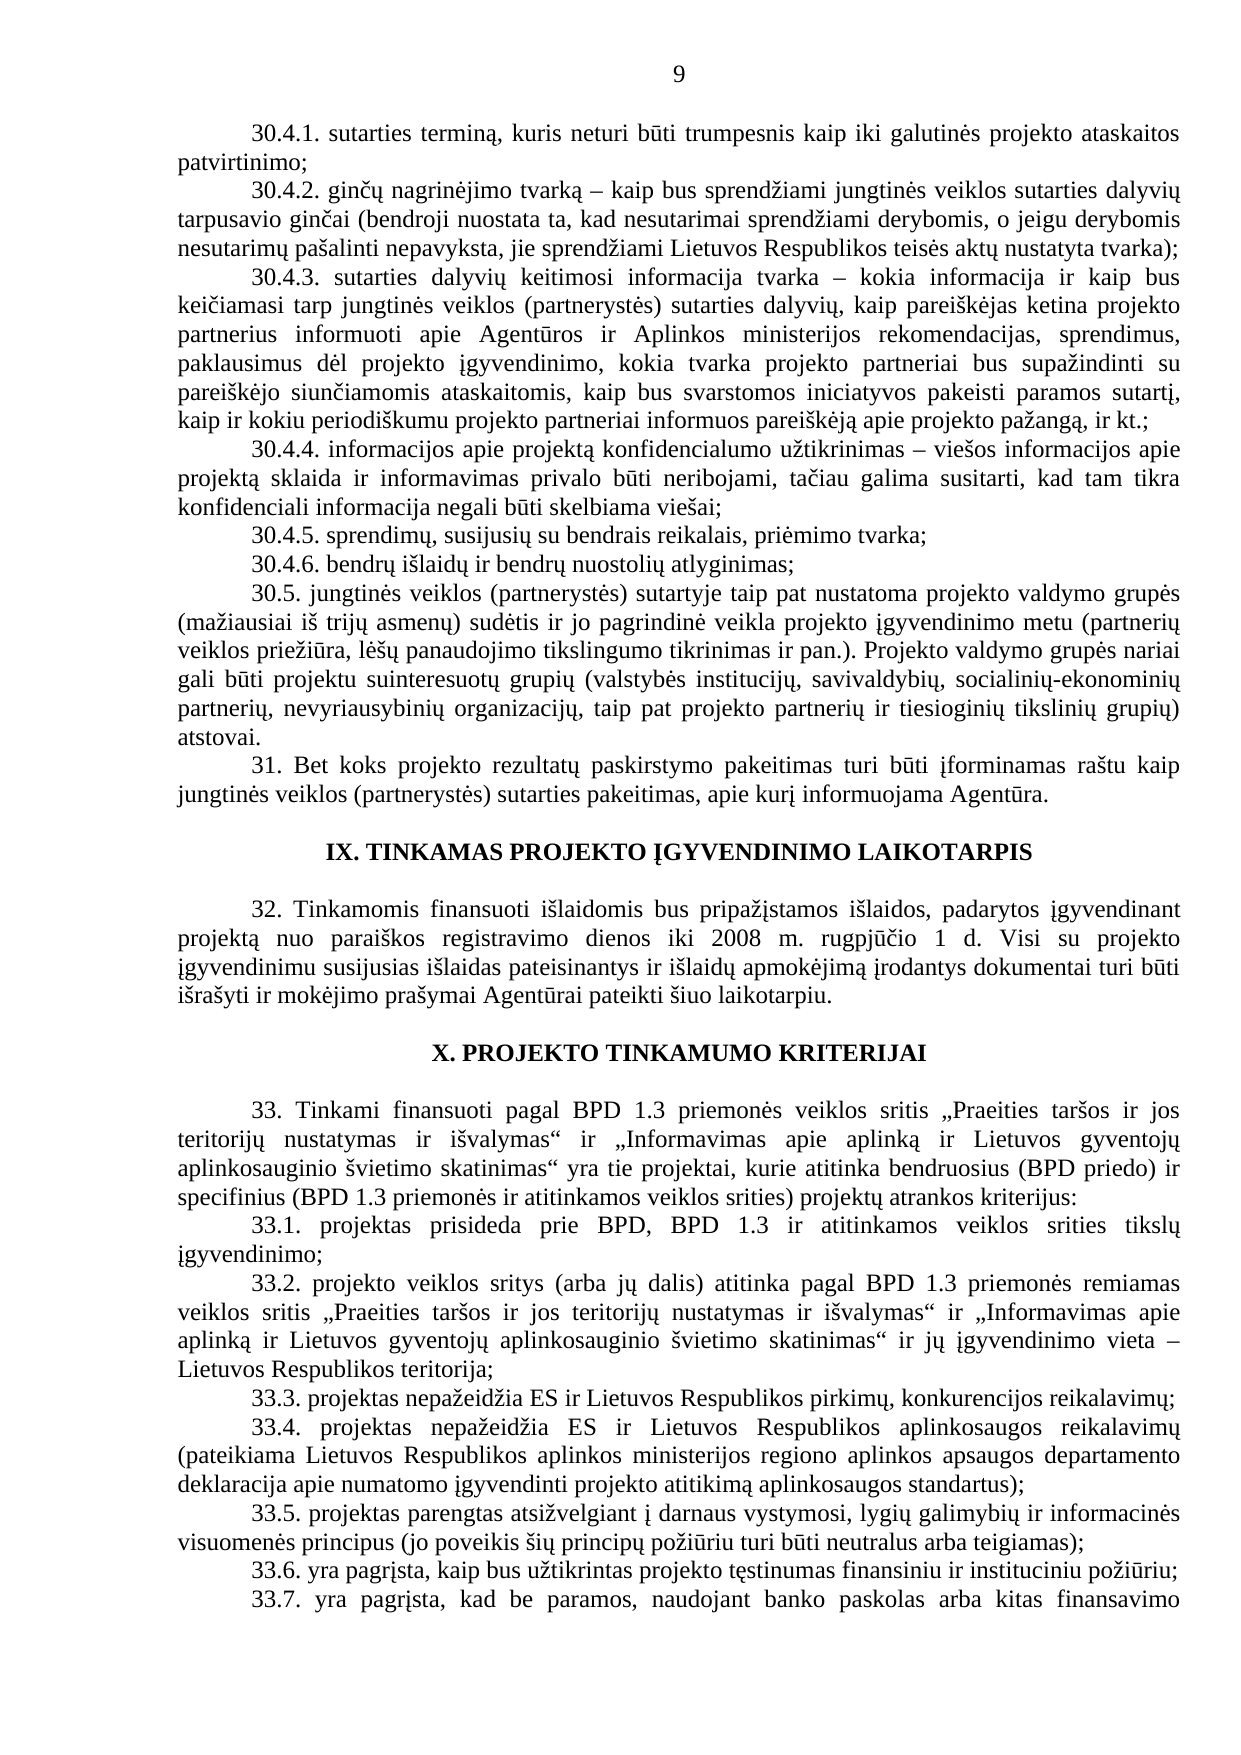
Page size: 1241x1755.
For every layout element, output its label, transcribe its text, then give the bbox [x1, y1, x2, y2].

text 31. Bet koks projekto rezultatų paskirstymo pakeitimas turi būti įforminamas raštu kaip jungtinės veiklos (partnerystės) sutarties pakeitimas, apie kurį informuojama Agentūra. [177, 751, 1181, 808]
text X. PROJEKTO TINKAMUMO KRITERIJAI [177, 1038, 1181, 1067]
text 33.6. yra pagrįsta, kaip bus užtikrintas projekto tęstinumas finansiniu ir instituciniu požiūriu; [177, 1556, 1181, 1584]
text 33.3. projektas nepažeidžia ES ir Lietuvos Respublikos pirkimų, konkurencijos reikalavimų; [177, 1383, 1181, 1412]
text 33.1. projektas prisideda prie BPD, BPD 1.3 ir atitinkamos veiklos srities tikslų įgyvendinimo; [177, 1211, 1181, 1268]
text 30.5. jungtinės veiklos (partnerystės) sutartyje taip pat nustatoma projekto valdymo grupės (mažiausiai iš trijų asmenų) sudėtis ir jo pagrindinė veikla projekto įgyvendinimo metu (partnerių veiklos priežiūra, lėšų panaudojimo tikslingumo tikrinimas ir pan.). Projekto valdymo grupės nariai gali būti projektu suinteresuotų grupių (valstybės institucijų, savivaldybių, socialinių-ekonominių partnerių, nevyriausybinių organizacijų, taip pat projekto partnerių ir tiesioginių tikslinių grupių) atstovai. [177, 578, 1181, 751]
text 30.4.5. sprendimų, susijusių su bendrais reikalais, priėmimo tvarka; [177, 521, 1181, 549]
text 33. Tinkami finansuoti pagal BPD 1.3 priemonės veiklos sritis „Praeities taršos ir jos teritorijų nustatymas ir išvalymas“ ir „Informavimas apie aplinką ir Lietuvos gyventojų aplinkosauginio švietimo skatinimas“ yra tie projektai, kurie atitinka bendruosius (BPD priedo) ir specifinius (BPD 1.3 priemonės ir atitinkamos veiklos srities) projektų atrankos kriterijus: [177, 1096, 1181, 1211]
text 33.2. projekto veiklos sritys (arba jų dalis) atitinka pagal BPD 1.3 priemonės remiamas veiklos sritis „Praeities taršos ir jos teritorijų nustatymas ir išvalymas“ ir „Informavimas apie aplinką ir Lietuvos gyventojų aplinkosauginio švietimo skatinimas“ ir jų įgyvendinimo vieta – Lietuvos Respublikos teritorija; [177, 1268, 1181, 1383]
text 33.5. projektas parengtas atsižvelgiant į darnaus vystymosi, lygių galimybių ir informacinės visuomenės principus (jo poveikis šių principų požiūriu turi būti neutralus arba teigiamas); [177, 1498, 1181, 1556]
text 33.7. yra pagrįsta, kad be paramos, naudojant banko paskolas arba kitas finansavimo [177, 1584, 1181, 1613]
text 30.4.4. informacijos apie projektą konfidencialumo užtikrinimas – viešos informacijos apie projektą sklaida ir informavimas privalo būti neribojami, tačiau galima susitarti, kad tam tikra konfidenciali informacija negali būti skelbiama viešai; [177, 434, 1181, 521]
text 30.4.6. bendrų išlaidų ir bendrų nuostolių atlyginimas; [177, 549, 1181, 578]
text 32. Tinkamomis finansuoti išlaidomis bus pripažįstamos išlaidos, padarytos įgyvendinant projektą nuo paraiškos registravimo dienos iki 2008 m. rugpjūčio 1 d. Visi su projekto įgyvendinimu susijusias išlaidas pateisinantys ir išlaidų apmokėjimą įrodantys dokumentai turi būti išrašyti ir mokėjimo prašymai Agentūrai pateikti šiuo laikotarpiu. [177, 894, 1181, 1009]
text 33.4. projektas nepažeidžia ES ir Lietuvos Respublikos aplinkosaugos reikalavimų (pateikiama Lietuvos Respublikos aplinkos ministerijos regiono aplinkos apsaugos departamento deklaracija apie numatomo įgyvendinti projekto atitikimą aplinkosaugos standartus); [177, 1412, 1181, 1498]
text 30.4.1. sutarties terminą, kuris neturi būti trumpesnis kaip iki galutinės projekto ataskaitos patvirtinimo; [177, 118, 1181, 176]
text IX. TINKAMAS PROJEKTO ĮGYVENDINIMO LAIKOTARPIS [177, 837, 1181, 866]
text 30.4.3. sutarties dalyvių keitimosi informacija tvarka – kokia informacija ir kaip bus keičiamasi tarp jungtinės veiklos (partnerystės) sutarties dalyvių, kaip pareiškėjas ketina projekto partnerius informuoti apie Agentūros ir Aplinkos ministerijos rekomendacijas, sprendimus, paklausimus dėl projekto įgyvendinimo, kokia tvarka projekto partneriai bus supažindinti su pareiškėjo siunčiamomis ataskaitomis, kaip bus svarstomos iniciatyvos pakeisti paramos sutartį, kaip ir kokiu periodiškumu projekto partneriai informuos pareiškėją apie projekto pažangą, ir kt.; [177, 262, 1181, 434]
text 30.4.2. ginčų nagrinėjimo tvarką – kaip bus sprendžiami jungtinės veiklos sutarties dalyvių tarpusavio ginčai (bendroji nuostata ta, kad nesutarimai sprendžiami derybomis, o jeigu derybomis nesutarimų pašalinti nepavyksta, jie sprendžiami Lietuvos Respublikos teisės aktų nustatyta tvarka); [177, 176, 1181, 262]
